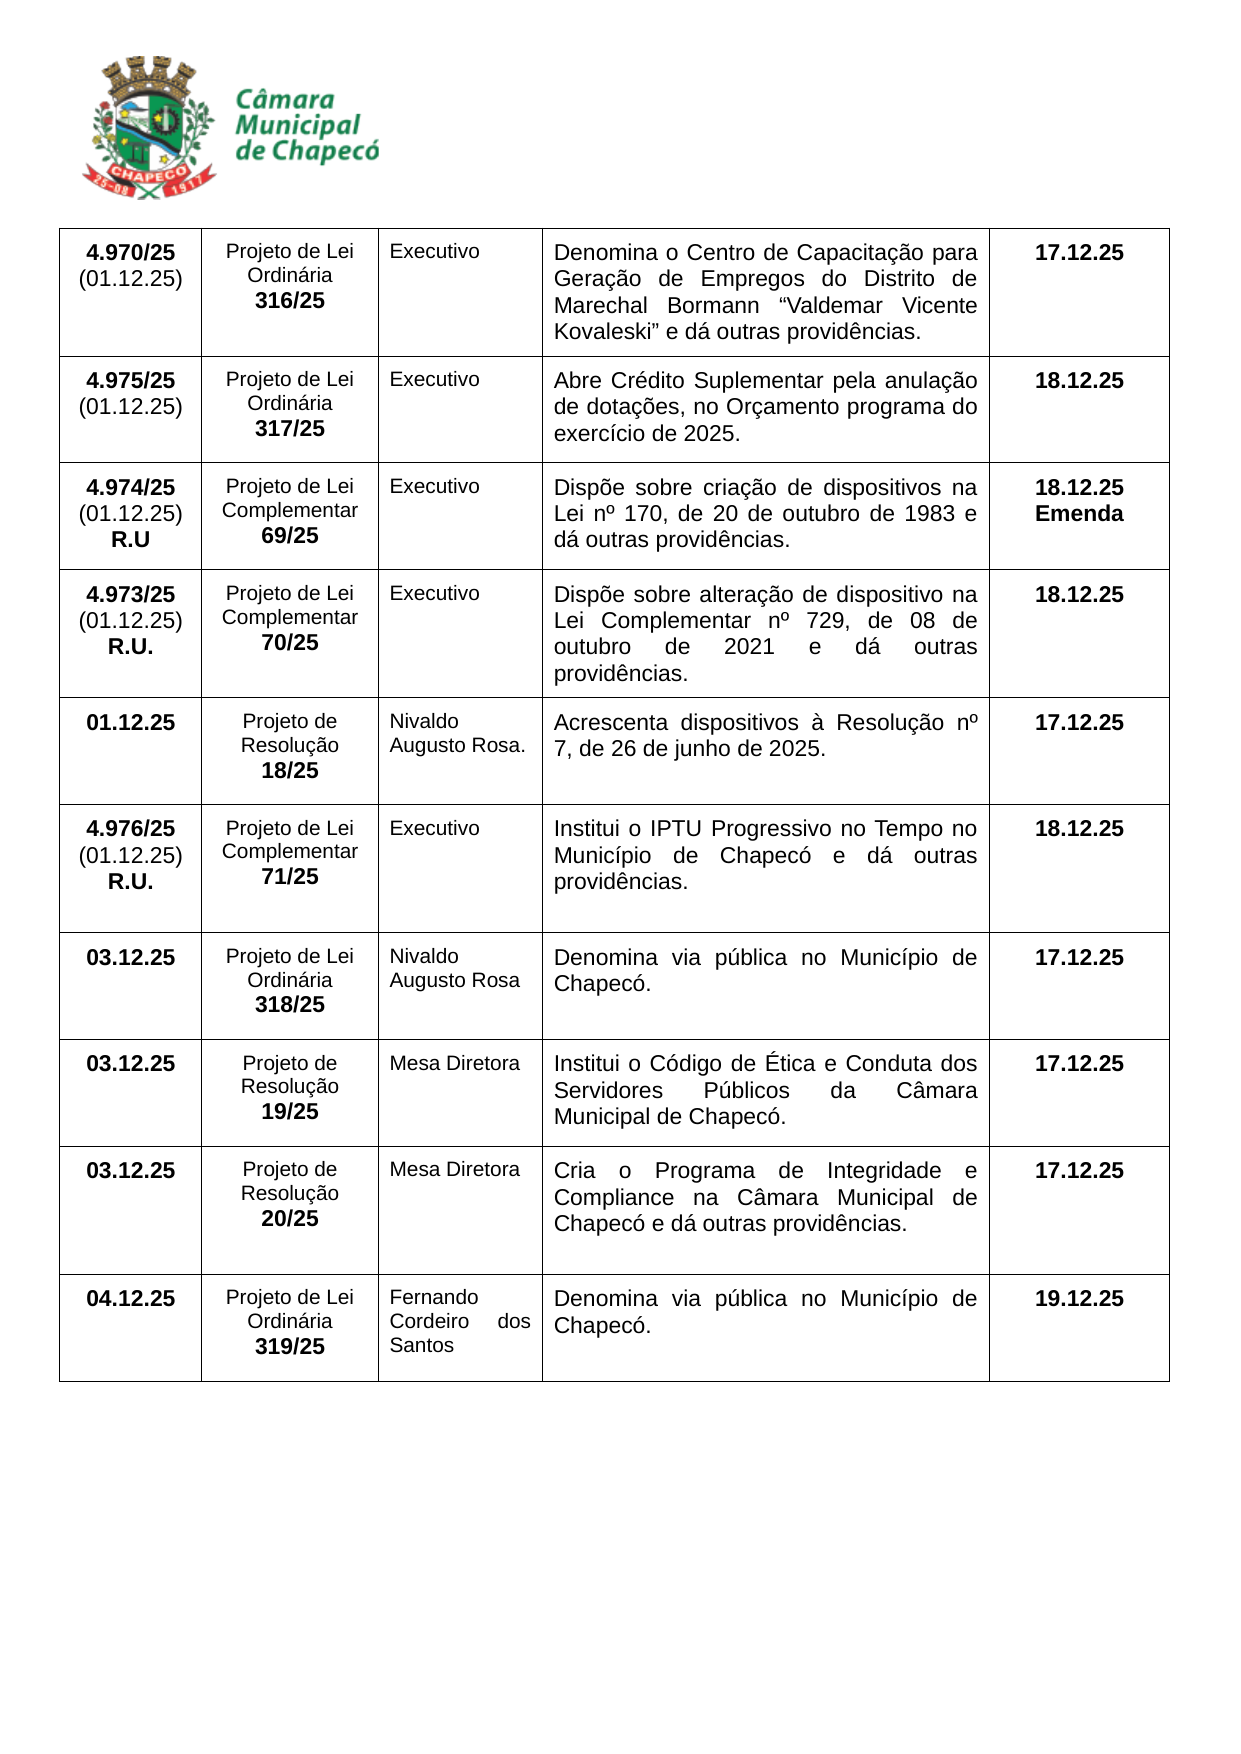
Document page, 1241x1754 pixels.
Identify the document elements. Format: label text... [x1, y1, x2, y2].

table_cell Nivaldo Augusto Rosa [379, 933, 542, 1039]
table_cell 18.12.25 Emenda [990, 463, 1169, 569]
table_cell Denomina o Centro de Capacitação para Geração de Empregos do Distrito de Marechal Bormann “Valdemar Vicente Kovaleski” e dá outras providências. [543, 229, 989, 356]
table_cell 01.12.25 [60, 698, 201, 804]
table_cell Executivo [379, 357, 542, 462]
table_cell Acrescenta dispositivos à Resolução nº 7, de 26 de junho de 2025. [543, 698, 989, 804]
table_cell Executivo [379, 463, 542, 569]
table_cell 17.12.25 [990, 1040, 1169, 1146]
table_cell Projeto de Lei Ordinária 316/25 [202, 229, 378, 356]
table_cell 4.970/25 (01.12.25) [60, 229, 201, 356]
table_cell Nivaldo Augusto Rosa. [379, 698, 542, 804]
table_cell 03.12.25 [60, 1147, 201, 1274]
table_cell Executivo [379, 570, 542, 697]
table_cell 18.12.25 [990, 570, 1169, 697]
table_cell Fernando Cordeiro dos Santos [379, 1275, 542, 1381]
table_cell Projeto de Resolução 18/25 [202, 698, 378, 804]
table_cell 17.12.25 [990, 698, 1169, 804]
table_cell Abre Crédito Suplementar pela anulação de dotações, no Orçamento programa do exercício de 2025. [543, 357, 989, 462]
table_cell Projeto de Lei Complementar 71/25 [202, 805, 378, 932]
table_cell Executivo [379, 229, 542, 356]
table_cell 17.12.25 [990, 229, 1169, 356]
table_cell Institui o IPTU Progressivo no Tempo no Município de Chapecó e dá outras providências. [543, 805, 989, 932]
table_cell Dispõe sobre alteração de dispositivo na Lei Complementar nº 729, de 08 de outubro de 2021 e dá outras providências. [543, 570, 989, 697]
table_cell Institui o Código de Ética e Conduta dos Servidores Públicos da Câmara Municipal de Chapecó. [543, 1040, 989, 1146]
table_cell Mesa Diretora [379, 1147, 542, 1274]
table_cell 4.973/25 (01.12.25) R.U. [60, 570, 201, 697]
table_cell 03.12.25 [60, 933, 201, 1039]
table_cell Projeto de Lei Complementar 70/25 [202, 570, 378, 697]
table_cell Mesa Diretora [379, 1040, 542, 1146]
table_cell 17.12.25 [990, 933, 1169, 1039]
table_cell 04.12.25 [60, 1275, 201, 1381]
table_cell Cria o Programa de Integridade e Compliance na Câmara Municipal de Chapecó e dá outras providências. [543, 1147, 989, 1274]
table_cell Projeto de Lei Ordinária 318/25 [202, 933, 378, 1039]
table_cell Projeto de Lei Complementar 69/25 [202, 463, 378, 569]
table_cell 4.976/25 (01.12.25) R.U. [60, 805, 201, 932]
table_cell 03.12.25 [60, 1040, 201, 1146]
table_cell 4.975/25 (01.12.25) [60, 357, 201, 462]
table_cell Projeto de Resolução 19/25 [202, 1040, 378, 1146]
table_cell 17.12.25 [990, 1147, 1169, 1274]
table_cell Denomina via pública no Município de Chapecó. [543, 933, 989, 1039]
table_cell 19.12.25 [990, 1275, 1169, 1381]
table_cell Projeto de Lei Ordinária 319/25 [202, 1275, 378, 1381]
table_cell 18.12.25 [990, 805, 1169, 932]
table_cell 4.974/25 (01.12.25) R.U [60, 463, 201, 569]
table_cell Projeto de Resolução 20/25 [202, 1147, 378, 1274]
table_cell Executivo [379, 805, 542, 932]
table_cell Dispõe sobre criação de dispositivos na Lei nº 170, de 20 de outubro de 1983 e dá outras providências. [543, 463, 989, 569]
table_cell Denomina via pública no Município de Chapecó. [543, 1275, 989, 1381]
table_cell 18.12.25 [990, 357, 1169, 462]
table_cell Projeto de Lei Ordinária 317/25 [202, 357, 378, 462]
picture [81, 56, 379, 200]
